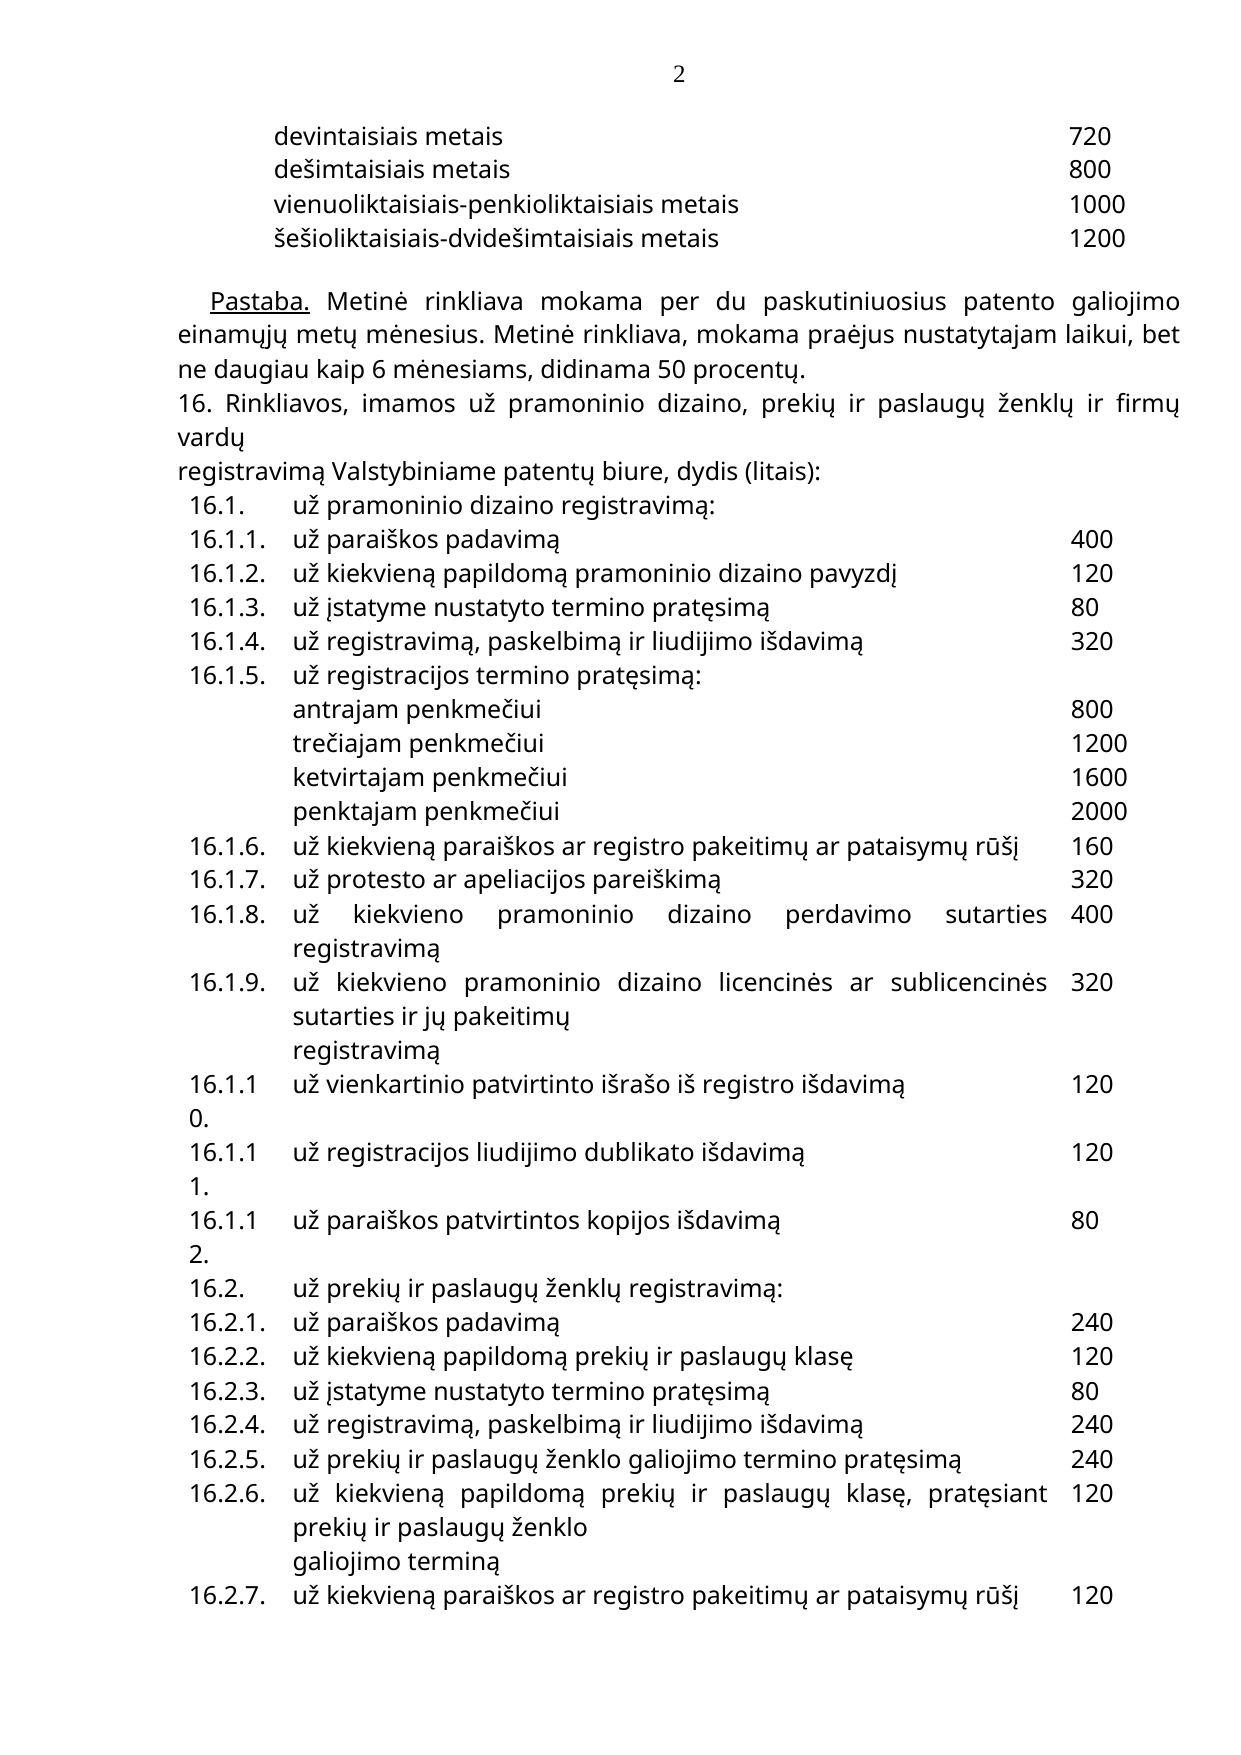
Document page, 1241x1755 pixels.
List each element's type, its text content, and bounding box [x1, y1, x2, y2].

table_cell už kiekvieno pramoninio dizaino perdavimo sutarties registravimą [281, 896, 1059, 964]
table_cell 16.2. [177, 1271, 281, 1305]
table_header [1059, 488, 1204, 522]
table_cell už prekių ir paslaugų ženklų registravimą: [281, 1271, 1059, 1305]
table_header 16.1. [177, 488, 281, 522]
table_cell šešioliktaisiais-dvidešimtaisiais metais [262, 220, 1057, 254]
table_cell už įstatyme nustatyto termino pratęsimą [281, 590, 1059, 624]
table_cell 120 [1059, 1135, 1204, 1203]
table_cell [177, 760, 281, 794]
table_cell 240 [1059, 1407, 1204, 1441]
table_cell 80 [1059, 590, 1204, 624]
table_cell [1059, 1271, 1204, 1305]
table_cell už kiekvieno pramoninio dizaino licencinės ar sublicencinės sutarties ir jų pakeitimų [281, 964, 1059, 1032]
table_header už pramoninio dizaino registravimą: [281, 488, 1059, 522]
table_cell 16.2.1. [177, 1305, 281, 1339]
table_cell [177, 220, 262, 254]
table_cell [177, 1544, 281, 1577]
table_cell 16.1.8. [177, 896, 281, 964]
table_cell 240 [1059, 1305, 1204, 1339]
table_cell 16.2.7. [177, 1578, 281, 1612]
table_cell [177, 726, 281, 760]
text Pastaba. Metinė rinkliava mokama per du paskutiniuosius patento galiojimo einamųjų metų mėnesius. Metinė rinkliava, mokama praėjus nustatytajam laikui, bet ne daugiau kaip 6 mėnesiams, didinama 50 procentų. [177, 283, 1181, 385]
table_cell [177, 152, 262, 186]
table_cell 120 [1059, 556, 1204, 590]
table_cell 16.1.11. [177, 1135, 281, 1203]
table_cell už paraiškos padavimą [281, 522, 1059, 556]
table_cell trečiajam penkmečiui [281, 726, 1059, 760]
table_cell 16.2.5. [177, 1441, 281, 1475]
table_cell devintaisiais metais [262, 118, 1057, 152]
table_cell 720 [1057, 118, 1204, 152]
table_cell 400 [1059, 522, 1204, 556]
table_cell 16.2.4. [177, 1407, 281, 1441]
table_cell 16.1.10. [177, 1067, 281, 1135]
table_cell už vienkartinio patvirtinto išrašo iš registro išdavimą [281, 1067, 1059, 1135]
table_cell vienuoliktaisiais-penkioliktaisiais metais [262, 186, 1057, 220]
table_cell [1059, 1544, 1204, 1577]
table_cell už kiekvieną paraiškos ar registro pakeitimų ar pataisymų rūšį [281, 1578, 1059, 1612]
table_cell 1600 [1059, 760, 1204, 794]
table_cell galiojimo terminą [281, 1544, 1059, 1577]
table_cell [1059, 658, 1204, 692]
text registravimą Valstybiniame patentų biure, dydis (litais): [177, 453, 1181, 487]
table_cell 2000 [1059, 794, 1204, 828]
table_cell 1200 [1059, 726, 1204, 760]
table_cell 160 [1059, 828, 1204, 862]
table_cell 800 [1059, 692, 1204, 726]
table_cell 16.1.4. [177, 624, 281, 658]
table_cell 16.1.6. [177, 828, 281, 862]
table_cell už registravimą, paskelbimą ir liudijimo išdavimą [281, 624, 1059, 658]
table_cell 1000 [1057, 186, 1204, 220]
table_cell 320 [1059, 964, 1204, 1032]
table_cell 80 [1059, 1373, 1204, 1407]
table_cell 320 [1059, 624, 1204, 658]
table_cell už kiekvieną papildomą prekių ir paslaugų klasę, pratęsiant prekių ir paslaugų ženklo [281, 1475, 1059, 1543]
table_cell registravimą [281, 1033, 1059, 1067]
table_cell [177, 692, 281, 726]
table_cell [1059, 1033, 1204, 1067]
table_cell 16.1.7. [177, 862, 281, 896]
table_cell ketvirtajam penkmečiui [281, 760, 1059, 794]
table_cell už įstatyme nustatyto termino pratęsimą [281, 1373, 1059, 1407]
table_cell 240 [1059, 1441, 1204, 1475]
table_cell 120 [1059, 1339, 1204, 1373]
table_cell už paraiškos patvirtintos kopijos išdavimą [281, 1203, 1059, 1271]
table_cell 80 [1059, 1203, 1204, 1271]
table_cell 16.1.1. [177, 522, 281, 556]
table_cell 120 [1059, 1475, 1204, 1543]
table_cell už registracijos liudijimo dublikato išdavimą [281, 1135, 1059, 1203]
table_cell [177, 1033, 281, 1067]
table_cell 16.2.3. [177, 1373, 281, 1407]
table_cell 320 [1059, 862, 1204, 896]
table_cell [177, 118, 262, 152]
table_cell už kiekvieną papildomą prekių ir paslaugų klasę [281, 1339, 1059, 1373]
table_cell 1200 [1057, 220, 1204, 254]
text 16. Rinkliavos, imamos už pramoninio dizaino, prekių ir paslaugų ženklų ir firmų vardų [177, 385, 1181, 453]
table_cell [177, 794, 281, 828]
table_cell už paraiškos padavimą [281, 1305, 1059, 1339]
table_cell 16.1.12. [177, 1203, 281, 1271]
table_cell 120 [1059, 1578, 1204, 1612]
table_cell 16.1.5. [177, 658, 281, 692]
table_cell 16.2.6. [177, 1475, 281, 1543]
table_cell už prekių ir paslaugų ženklo galiojimo termino pratęsimą [281, 1441, 1059, 1475]
table_cell už kiekvieną paraiškos ar registro pakeitimų ar pataisymų rūšį [281, 828, 1059, 862]
table_cell 16.2.2. [177, 1339, 281, 1373]
table_cell 16.1.3. [177, 590, 281, 624]
table_cell už protesto ar apeliacijos pareiškimą [281, 862, 1059, 896]
table_cell 400 [1059, 896, 1204, 964]
table_cell antrajam penkmečiui [281, 692, 1059, 726]
table_cell 16.1.9. [177, 964, 281, 1032]
table_cell dešimtaisiais metais [262, 152, 1057, 186]
table_cell 800 [1057, 152, 1204, 186]
table_cell 120 [1059, 1067, 1204, 1135]
table_cell už kiekvieną papildomą pramoninio dizaino pavyzdį [281, 556, 1059, 590]
table_cell [177, 186, 262, 220]
table_cell penktajam penkmečiui [281, 794, 1059, 828]
table_cell 16.1.2. [177, 556, 281, 590]
table_cell už registravimą, paskelbimą ir liudijimo išdavimą [281, 1407, 1059, 1441]
table_cell už registracijos termino pratęsimą: [281, 658, 1059, 692]
